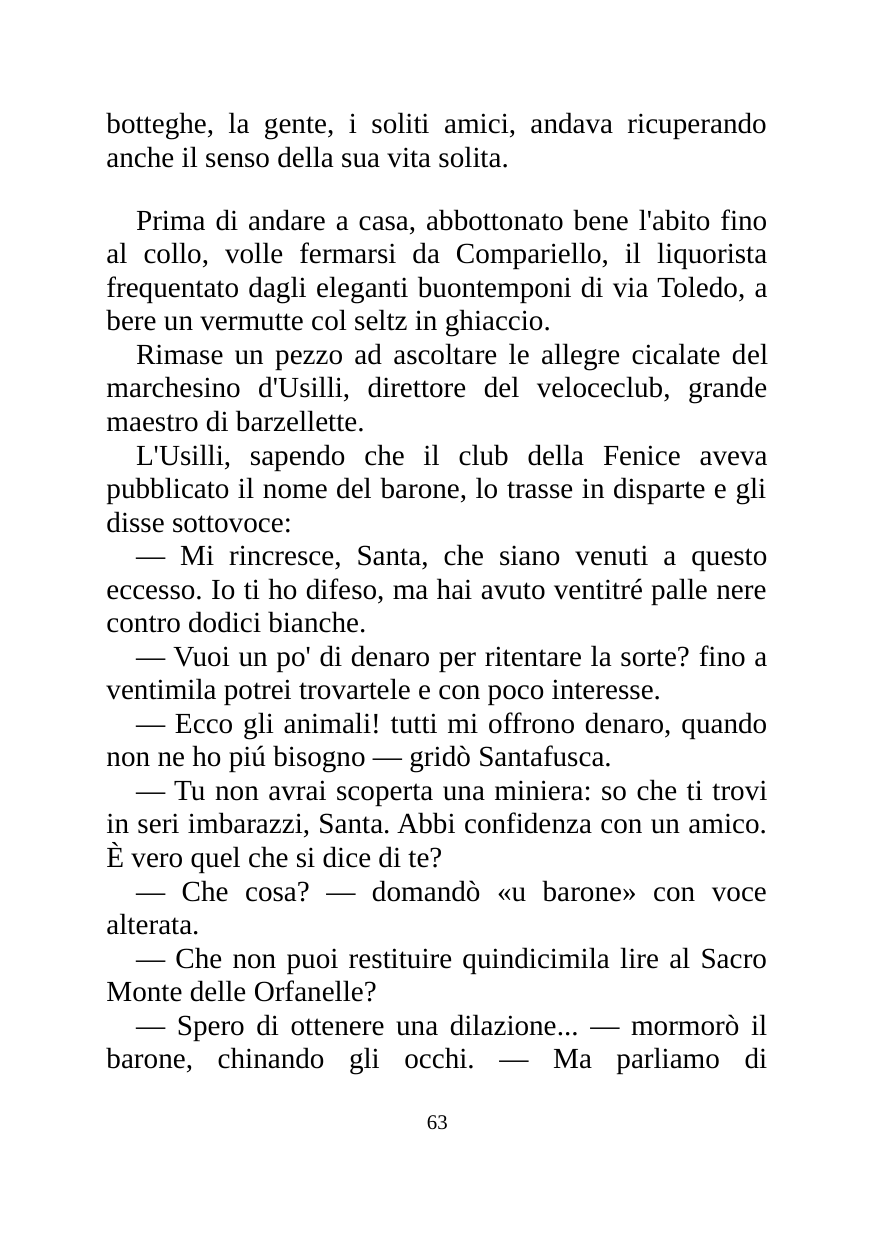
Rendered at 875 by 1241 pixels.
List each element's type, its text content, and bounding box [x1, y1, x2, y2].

text Prima di andare a casa, abbottonato bene l'abito fino al collo, volle fermarsi da Compariello, il liquorista frequentato dagli eleganti buontemponi di via Toledo, a bere un vermutte col seltz in ghiaccio. [106, 203, 768, 337]
text — Tu non avrai scoperta una miniera: so che ti trovi in seri imbarazzi, Santa. Abbi confidenza con un amico. È vero quel che si dice di te? [106, 773, 768, 874]
text — Ecco gli animali! tutti mi offrono denaro, quando non ne ho piú bisogno — gridò Santafusca. [106, 706, 768, 773]
text Rimase un pezzo ad ascoltare le allegre cicalate del marchesino d'Usilli, direttore del veloceclub, grande maestro di barzellette. [106, 337, 768, 438]
text — Che cosa? — domandò «u barone» con voce alterata. [106, 874, 768, 941]
text — Vuoi un po' di denaro per ritentare la sorte? fino a ventimila potrei trovartele e con poco interesse. [106, 639, 768, 706]
text — Spero di ottenere una dilazione... — mormorò il barone, chinando gli occhi. — Ma parliamo di [106, 1008, 768, 1075]
text — Che non puoi restituire quindicimila lire al Sacro Monte delle Orfanelle? [106, 941, 768, 1008]
text L'Usilli, sapendo che il club della Fenice aveva pubblicato il nome del barone, lo trasse in disparte e gli disse sottovoce: [106, 438, 768, 538]
text — Mi rincresce, Santa, che siano venuti a questo eccesso. Io ti ho difeso, ma hai avuto ventitré palle nere contro dodici bianche. [106, 538, 768, 639]
text botteghe, la gente, i soliti amici, andava ricuperando anche il senso della sua vita solita. [106, 106, 768, 173]
